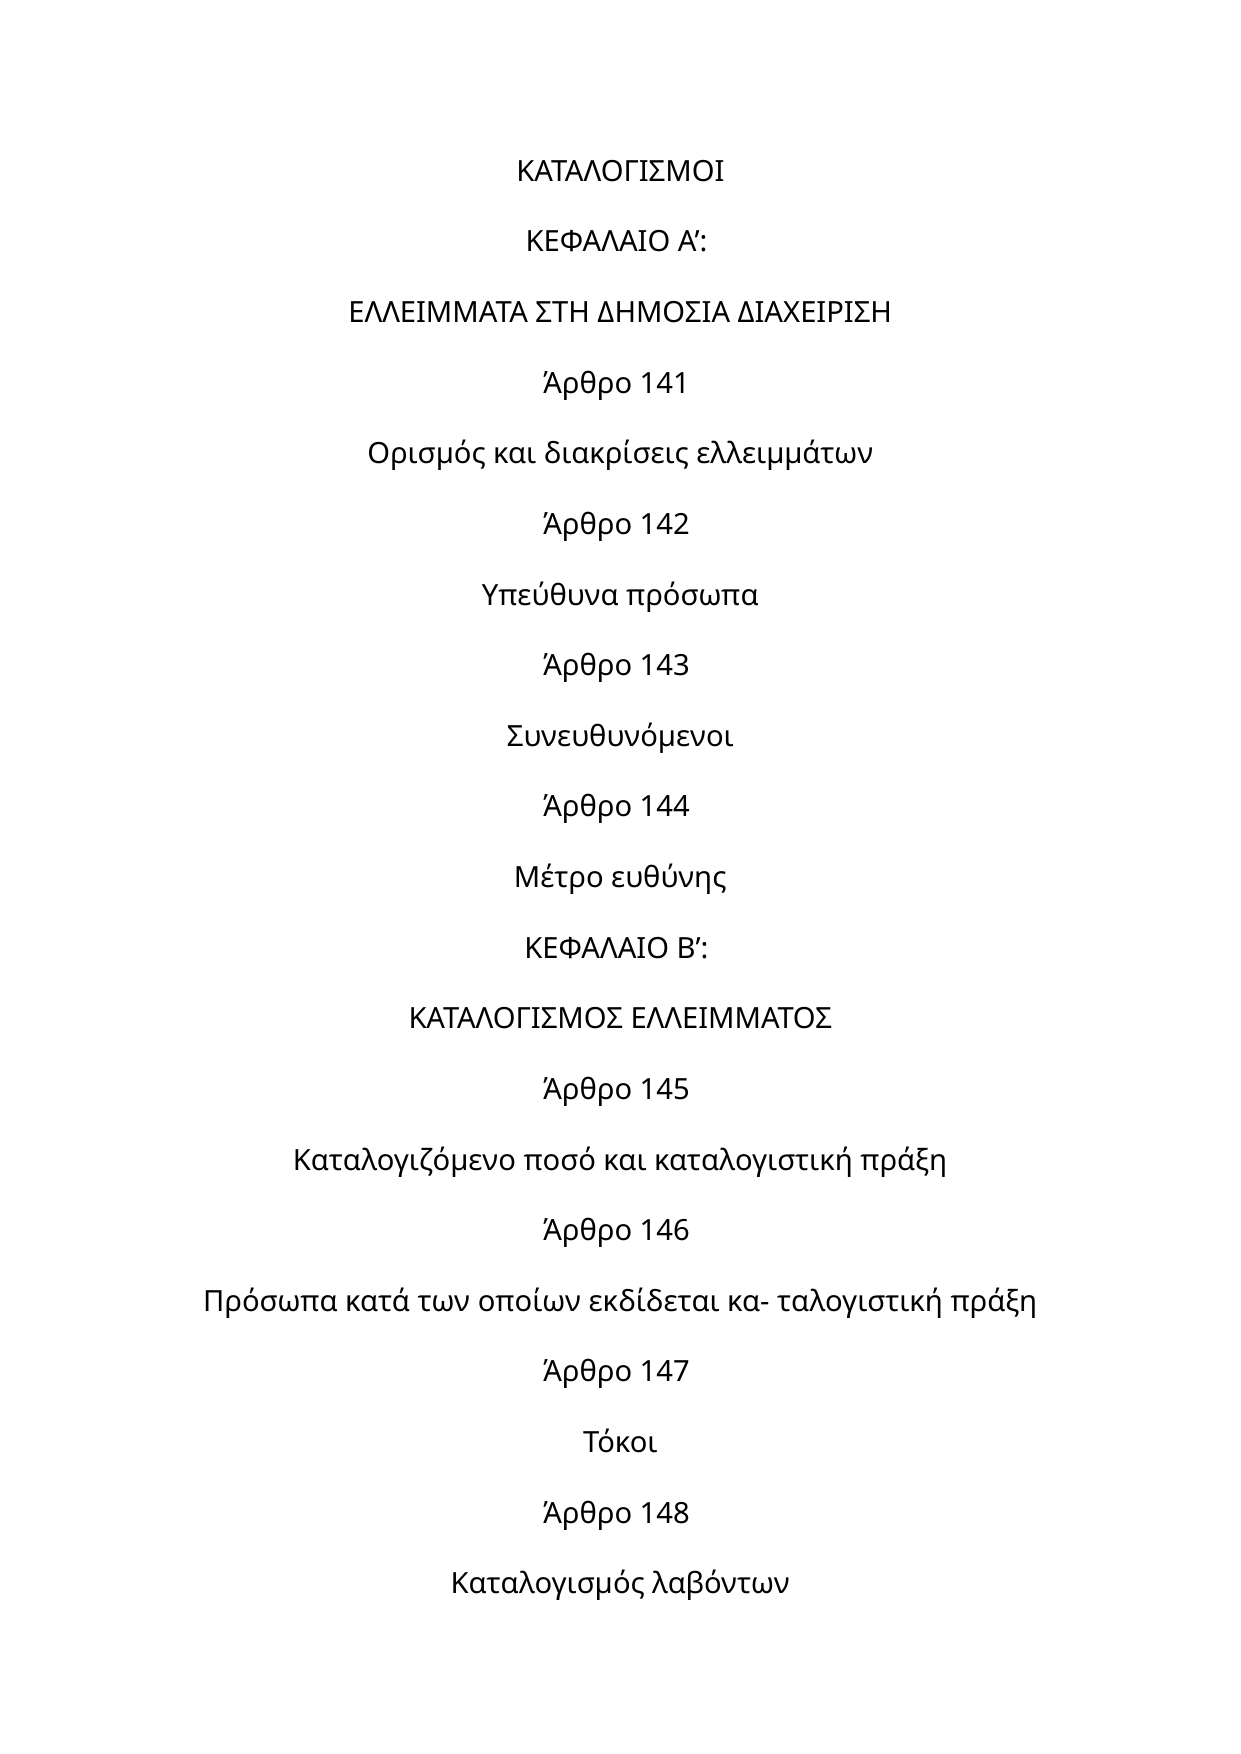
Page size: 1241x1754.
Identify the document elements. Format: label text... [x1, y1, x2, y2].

subtitle ΚΑΤΑΛΟΓΙΣΜΟΣ ΕΛΛΕΙΜΜΑΤΟΣ [150, 997, 1090, 1037]
subtitle Άρθρο 144 [150, 786, 1090, 825]
subtitle Άρθρο 142 [150, 503, 1090, 543]
subtitle Ορισμός και διακρίσεις ελλειμμάτων [150, 432, 1090, 472]
subtitle Συνευθυνόμενοι [150, 715, 1090, 755]
subtitle Καταλογισμός λαβόντων [150, 1562, 1090, 1602]
subtitle Άρθρο 141 [150, 362, 1090, 402]
subtitle Καταλογιζόμενο ποσό και καταλογιστική πράξη [150, 1139, 1090, 1178]
subtitle ΚΕΦΑΛΑΙΟ Α’: [150, 221, 1090, 260]
subtitle ΕΛΛΕΙΜΜΑΤΑ ΣΤΗ ΔΗΜΟΣΙΑ ΔΙΑΧΕΙΡΙΣΗ [150, 291, 1090, 331]
subtitle Μέτρο ευθύνης [150, 856, 1090, 896]
subtitle Άρθρο 143 [150, 644, 1090, 684]
subtitle Υπεύθυνα πρόσωπα [150, 574, 1090, 613]
subtitle ΚΑΤΑΛΟΓΙΣΜΟΙ [150, 150, 1090, 190]
subtitle ΚΕΦΑΛΑΙΟ Β’: [150, 927, 1090, 967]
subtitle Τόκοι [150, 1421, 1090, 1461]
subtitle Άρθρο 145 [150, 1068, 1090, 1108]
subtitle Πρόσωπα κατά των οποίων εκδίδεται κα- ταλογιστική πράξη [150, 1280, 1090, 1320]
subtitle Άρθρο 148 [150, 1492, 1090, 1532]
subtitle Άρθρο 146 [150, 1209, 1090, 1249]
subtitle Άρθρο 147 [150, 1351, 1090, 1390]
